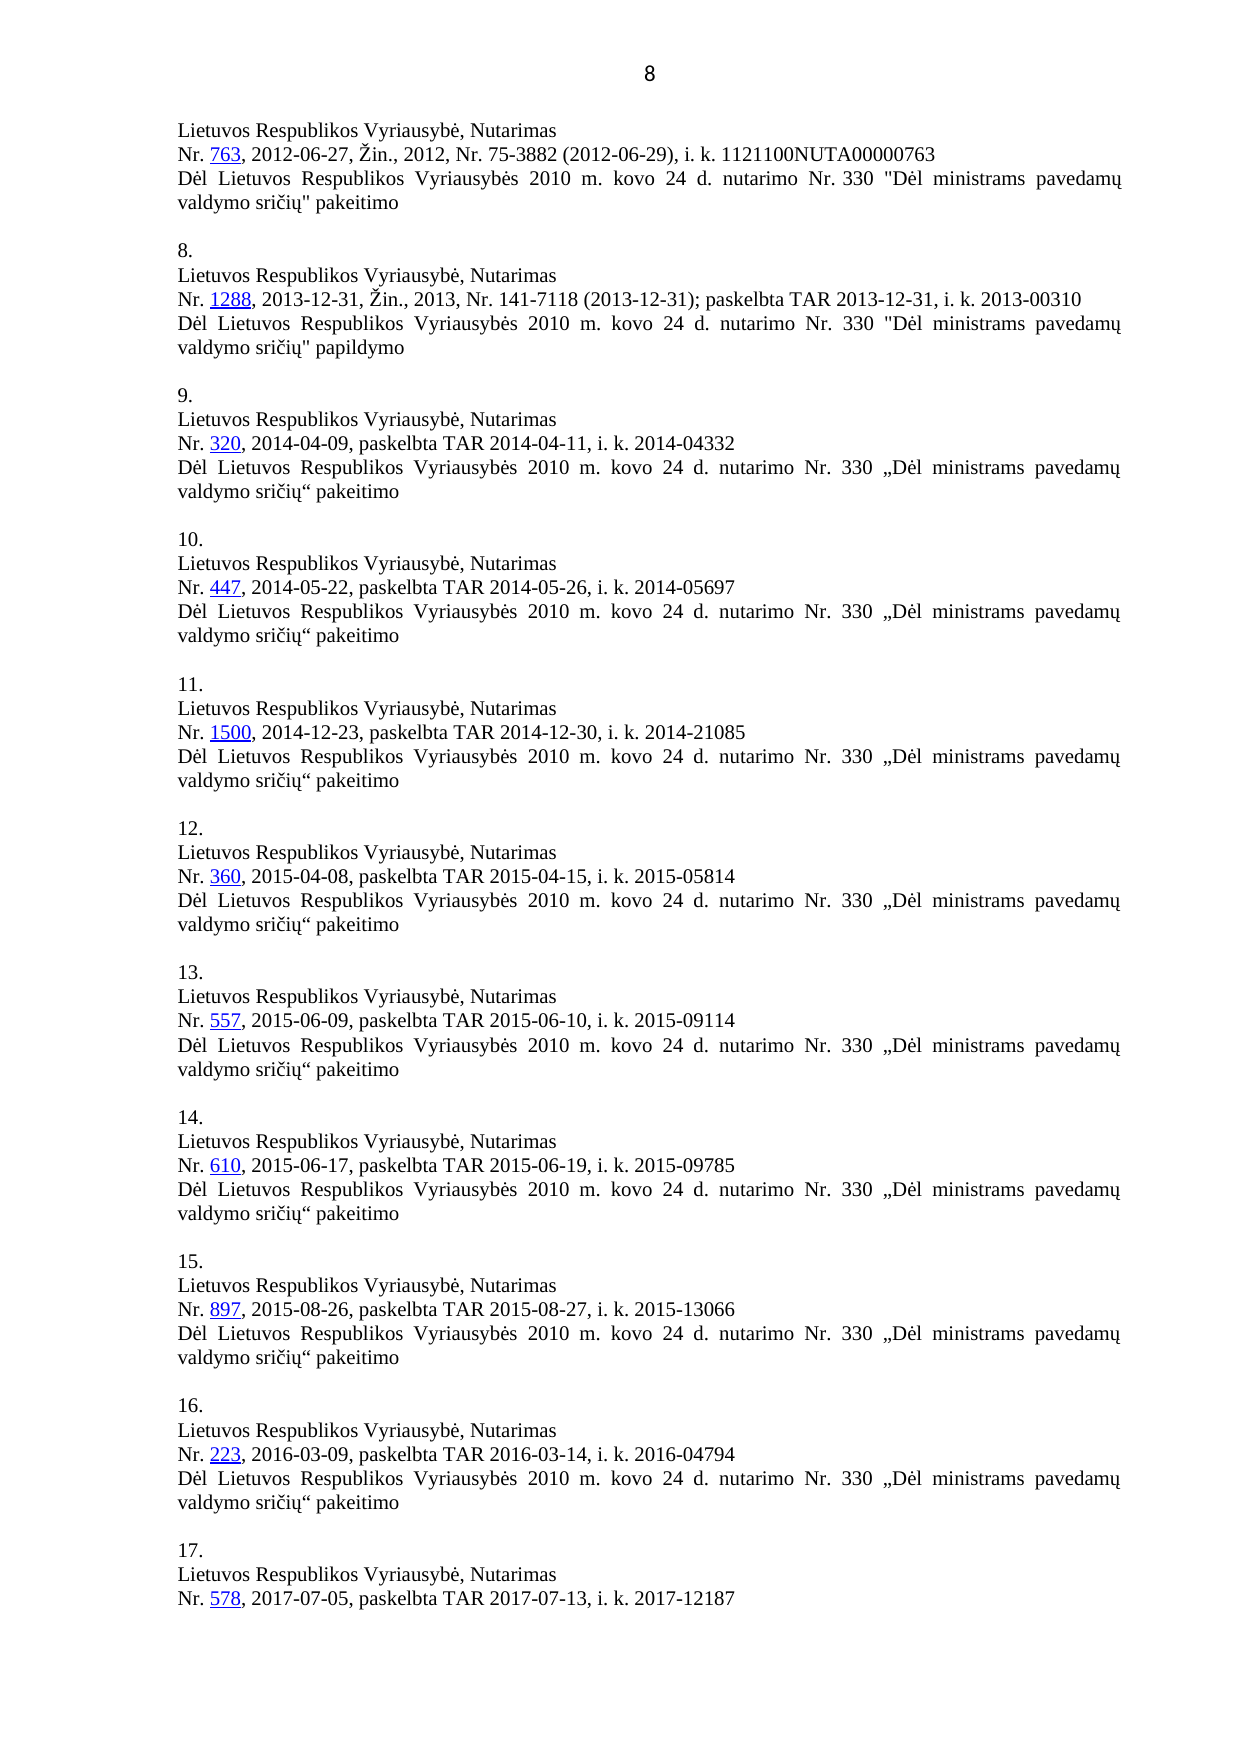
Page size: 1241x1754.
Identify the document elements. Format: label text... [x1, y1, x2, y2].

text Lietuvos Respublikos Vyriausybė, Nutarimas [177, 984, 1122, 1008]
text 12. [177, 816, 1122, 840]
text 9. [177, 383, 1122, 407]
text 16. [177, 1393, 1122, 1417]
text Lietuvos Respublikos Vyriausybė, Nutarimas [177, 1417, 1122, 1442]
text 8. [177, 238, 1122, 262]
text Lietuvos Respublikos Vyriausybė, Nutarimas [177, 840, 1122, 864]
text Nr. 360, 2015-04-08, paskelbta TAR 2015-04-15, i. k. 2015-05814 [177, 864, 1122, 888]
text Nr. 897, 2015-08-26, paskelbta TAR 2015-08-27, i. k. 2015-13066 [177, 1297, 1122, 1321]
text Dėl Lietuvos Respublikos Vyriausybės 2010 m. kovo 24 d. nutarimo Nr. 330 „Dėl ministrams pavedamų valdymo sričių“ pakeitimo [177, 1466, 1122, 1514]
text Dėl Lietuvos Respublikos Vyriausybės 2010 m. kovo 24 d. nutarimo Nr. 330 „Dėl ministrams pavedamų valdymo sričių“ pakeitimo [177, 1321, 1122, 1369]
text Nr. 578, 2017-07-05, paskelbta TAR 2017-07-13, i. k. 2017-12187 [177, 1586, 1122, 1610]
text Nr. 223, 2016-03-09, paskelbta TAR 2016-03-14, i. k. 2016-04794 [177, 1442, 1122, 1466]
text Dėl Lietuvos Respublikos Vyriausybės 2010 m. kovo 24 d. nutarimo Nr. 330 „Dėl ministrams pavedamų valdymo sričių“ pakeitimo [177, 888, 1122, 936]
text 15. [177, 1249, 1122, 1273]
text Nr. 610, 2015-06-17, paskelbta TAR 2015-06-19, i. k. 2015-09785 [177, 1153, 1122, 1177]
text Lietuvos Respublikos Vyriausybė, Nutarimas [177, 696, 1122, 720]
text Lietuvos Respublikos Vyriausybė, Nutarimas [177, 407, 1122, 431]
text 13. [177, 960, 1122, 984]
text Nr. 1288, 2013-12-31, Žin., 2013, Nr. 141-7118 (2013-12-31); paskelbta TAR 2013-12-31, i. k. 2013-00310 [177, 287, 1122, 311]
text Nr. 763, 2012-06-27, Žin., 2012, Nr. 75-3882 (2012-06-29), i. k. 1121100NUTA00000763 [177, 142, 1122, 166]
text Dėl Lietuvos Respublikos Vyriausybės 2010 m. kovo 24 d. nutarimo Nr. 330 „Dėl ministrams pavedamų valdymo sričių“ pakeitimo [177, 1032, 1122, 1081]
text Dėl Lietuvos Respublikos Vyriausybės 2010 m. kovo 24 d. nutarimo Nr. 330 "Dėl ministrams pavedamų valdymo sričių" papildymo [177, 311, 1122, 359]
text Lietuvos Respublikos Vyriausybė, Nutarimas [177, 551, 1122, 575]
text 11. [177, 672, 1122, 696]
text Lietuvos Respublikos Vyriausybė, Nutarimas [177, 118, 1122, 142]
text Dėl Lietuvos Respublikos Vyriausybės 2010 m. kovo 24 d. nutarimo Nr. 330 „Dėl ministrams pavedamų valdymo sričių“ pakeitimo [177, 1177, 1122, 1225]
text Nr. 447, 2014-05-22, paskelbta TAR 2014-05-26, i. k. 2014-05697 [177, 575, 1122, 599]
text Dėl Lietuvos Respublikos Vyriausybės 2010 m. kovo 24 d. nutarimo Nr. 330 „Dėl ministrams pavedamų valdymo sričių“ pakeitimo [177, 455, 1122, 503]
text 17. [177, 1538, 1122, 1562]
text 10. [177, 527, 1122, 551]
text Nr. 557, 2015-06-09, paskelbta TAR 2015-06-10, i. k. 2015-09114 [177, 1008, 1122, 1032]
text Dėl Lietuvos Respublikos Vyriausybės 2010 m. kovo 24 d. nutarimo Nr. 330 "Dėl ministrams pavedamų valdymo sričių" pakeitimo [177, 166, 1122, 214]
text Lietuvos Respublikos Vyriausybė, Nutarimas [177, 1273, 1122, 1297]
text 14. [177, 1105, 1122, 1129]
text Lietuvos Respublikos Vyriausybė, Nutarimas [177, 1129, 1122, 1153]
text Nr. 1500, 2014-12-23, paskelbta TAR 2014-12-30, i. k. 2014-21085 [177, 720, 1122, 744]
text Dėl Lietuvos Respublikos Vyriausybės 2010 m. kovo 24 d. nutarimo Nr. 330 „Dėl ministrams pavedamų valdymo sričių“ pakeitimo [177, 599, 1122, 647]
text Nr. 320, 2014-04-09, paskelbta TAR 2014-04-11, i. k. 2014-04332 [177, 431, 1122, 455]
text Lietuvos Respublikos Vyriausybė, Nutarimas [177, 1562, 1122, 1586]
text Dėl Lietuvos Respublikos Vyriausybės 2010 m. kovo 24 d. nutarimo Nr. 330 „Dėl ministrams pavedamų valdymo sričių“ pakeitimo [177, 744, 1122, 792]
text Lietuvos Respublikos Vyriausybė, Nutarimas [177, 262, 1122, 287]
